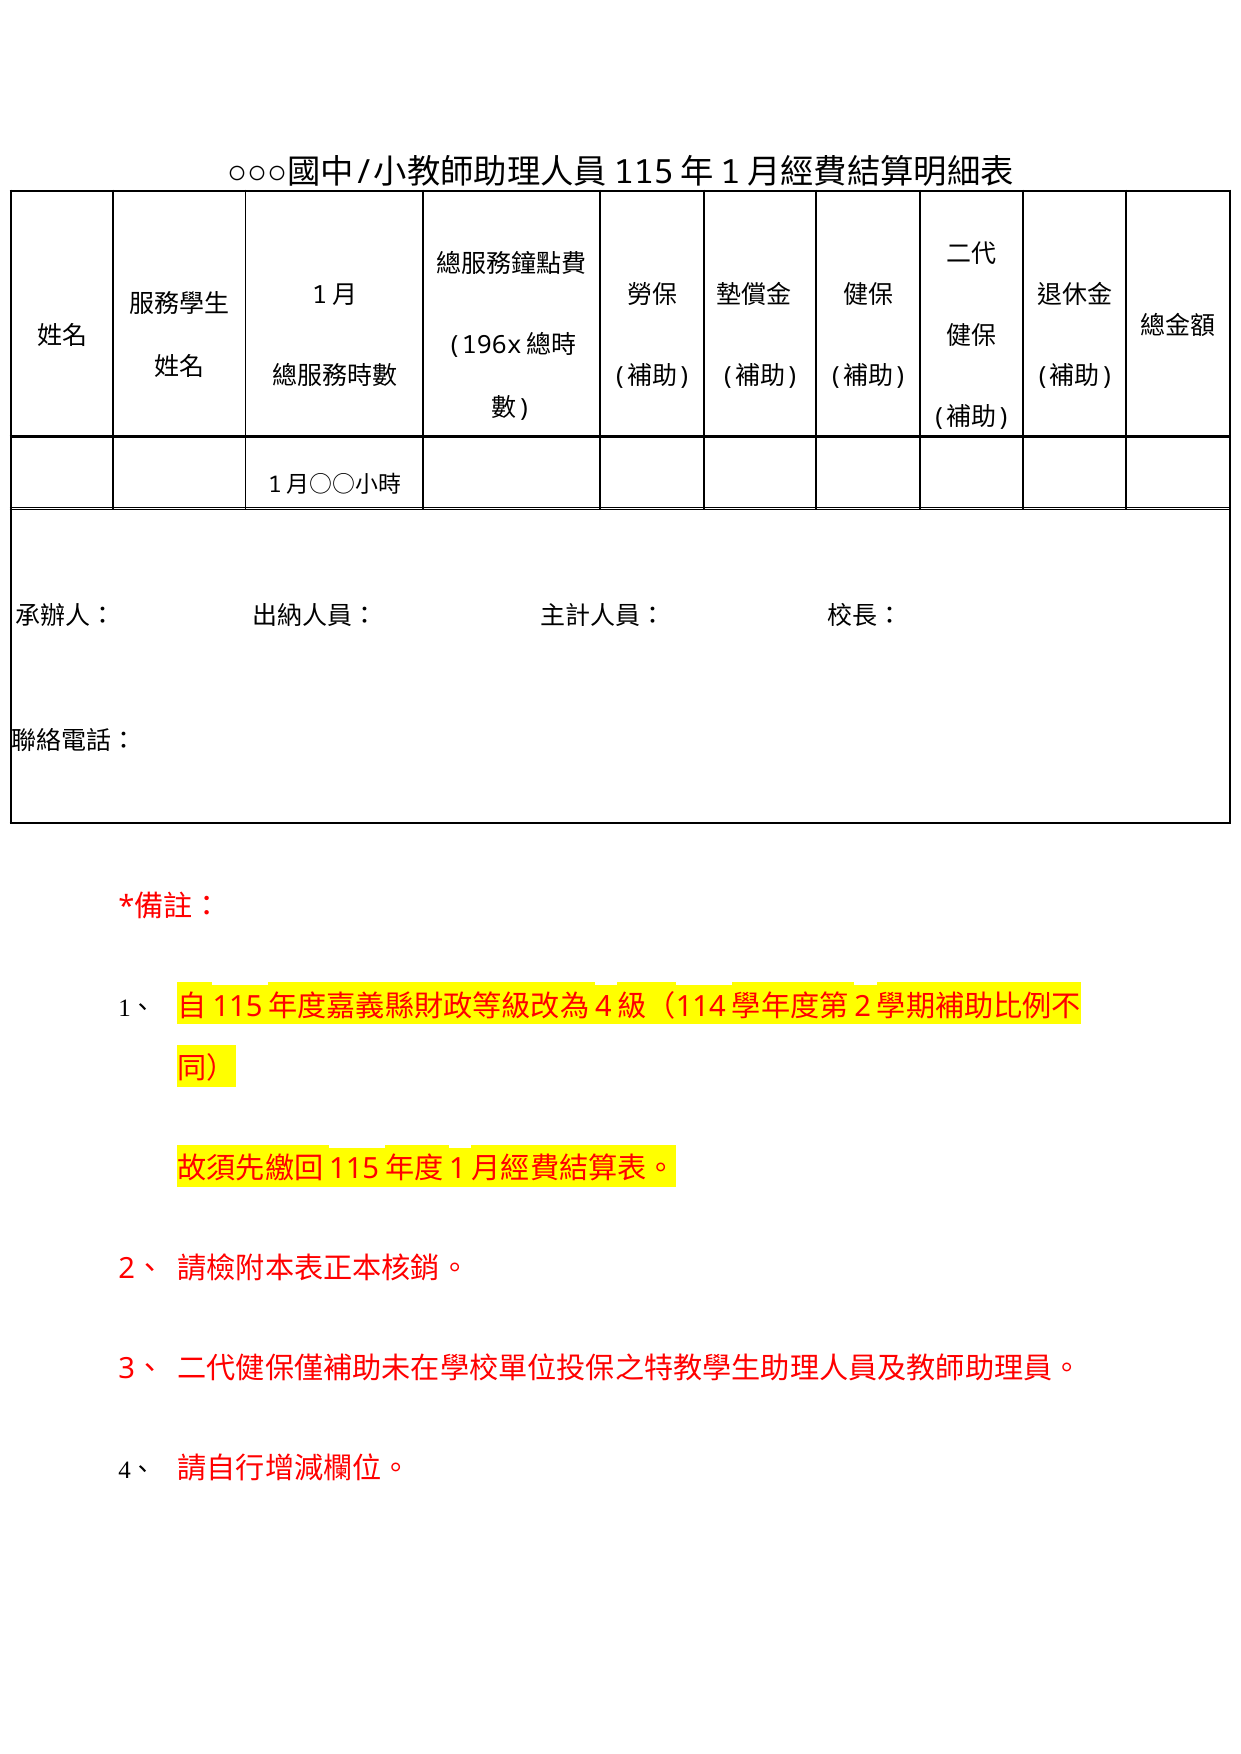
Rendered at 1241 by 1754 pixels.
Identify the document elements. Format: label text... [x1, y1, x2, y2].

text ○○○國中/小教師助理人員115年1月經費結算明細表 [18, 127, 1222, 189]
table_cell [12, 438, 112, 507]
table_cell [1127, 438, 1229, 507]
text *備註： [118, 862, 1122, 924]
table_header 總金額 [1127, 192, 1229, 435]
list 請自行增減欄位。 [118, 1424, 1122, 1487]
table_header 退休金 (補助) [1024, 192, 1125, 435]
text 故須先繳回115年度1月經費結算表。 [177, 1124, 1122, 1187]
table_cell [114, 438, 245, 507]
table_header 二代 健保 (補助) [921, 192, 1022, 435]
table_header 1月 總服務時數 [246, 192, 422, 435]
table_header 勞保 (補助) [601, 192, 703, 435]
table_header 服務學生姓名 [114, 192, 245, 435]
table_cell [921, 438, 1022, 507]
table_cell [817, 438, 919, 507]
table_cell [601, 438, 703, 507]
table_header 健保 (補助) [817, 192, 919, 435]
table_cell [705, 438, 815, 507]
table_cell [424, 438, 599, 507]
table_header 姓名 [12, 192, 112, 435]
table_cell [1024, 438, 1125, 507]
table_cell 1月○○小時 [246, 438, 422, 507]
table_header 墊償金 (補助) [705, 192, 815, 435]
list 自115年度嘉義縣財政等級改為4級（114學年度第2學期補助比例不同） [118, 962, 1122, 1087]
list 請檢附本表正本核銷。 [118, 1224, 1122, 1287]
table_header 總服務鐘點費 (196x總時數) [424, 192, 599, 435]
list 二代健保僅補助未在學校單位投保之特教學生助理人員及教師助理員。 [118, 1324, 1122, 1387]
table_cell 承辦人： 出納人員： 主計人員： 校長： 聯絡電話： [12, 510, 1229, 822]
